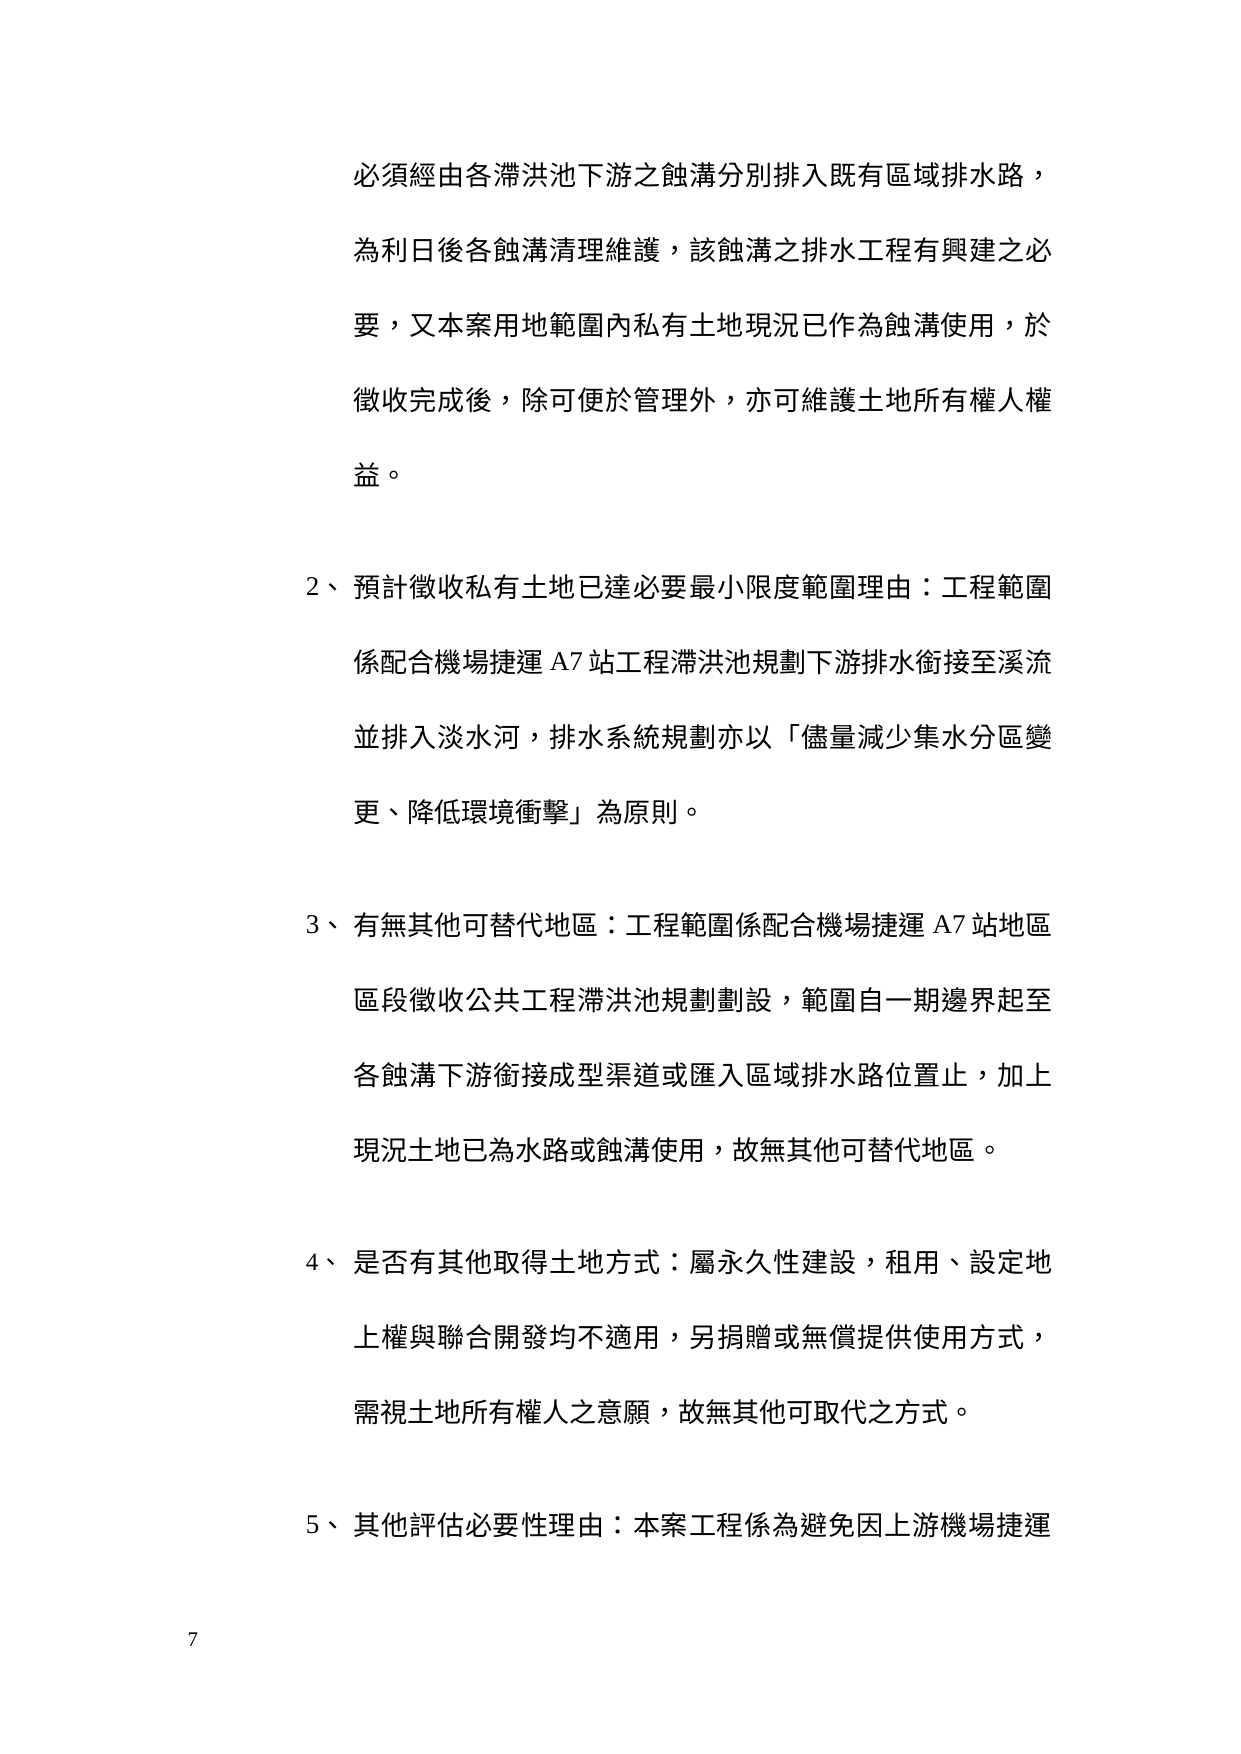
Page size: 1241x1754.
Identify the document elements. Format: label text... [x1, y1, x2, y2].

list 必須經由各滯洪池下游之蝕溝分別排入既有區域排水路，為利日後各蝕溝清理維護，該蝕溝之排水工程有興建之必要，又本案用地範圍內私有土地現況已作為蝕溝使用，於徵收完成後，除可便於管理外，亦可維護土地所有權人權益。 [306, 130, 1053, 505]
list 其他評估必要性理由：本案工程係為避免因上游機場捷運 [306, 1480, 1053, 1555]
list 是否有其他取得土地方式：屬永久性建設，租用、設定地上權與聯合開發均不適用，另捐贈或無償提供使用方式，需視土地所有權人之意願，故無其他可取代之方式。 [306, 1217, 1053, 1442]
list 預計徵收私有土地已達必要最小限度範圍理由：工程範圍係配合機場捷運A7站工程滯洪池規劃下游排水銜接至溪流並排入淡水河，排水系統規劃亦以「儘量減少集水分區變更、降低環境衝擊」為原則。 [306, 542, 1053, 842]
list 有無其他可替代地區：工程範圍係配合機場捷運A7站地區區段徵收公共工程滯洪池規劃劃設，範圍自一期邊界起至各蝕溝下游銜接成型渠道或匯入區域排水路位置止，加上現況土地已為水路或蝕溝使用，故無其他可替代地區。 [306, 880, 1053, 1180]
